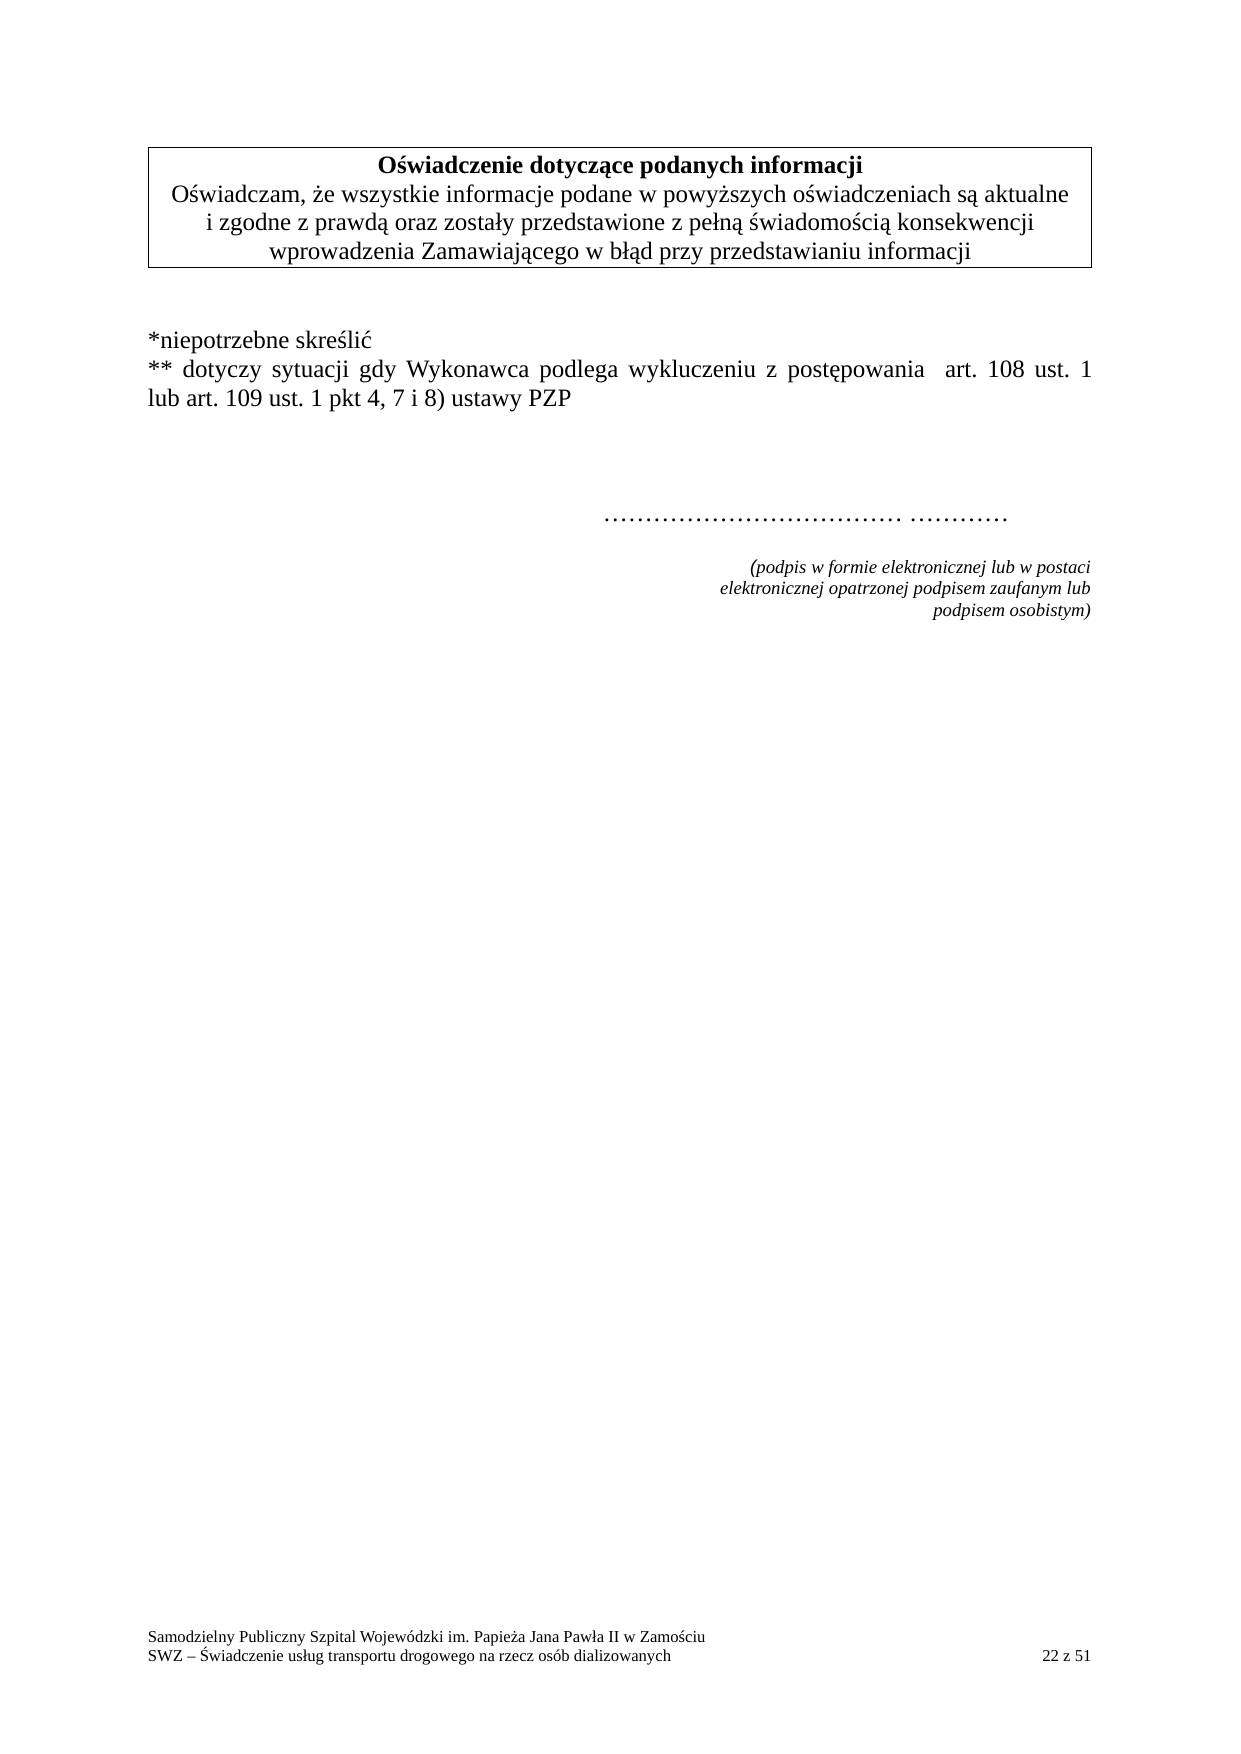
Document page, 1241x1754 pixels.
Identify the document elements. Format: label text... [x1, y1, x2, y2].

text (podpis w formie elektronicznej lub w postaci elektronicznej opatrzonej podpisem zaufanym lub podpisem osobistym) [664, 527, 1092, 620]
text *niepotrzebne skreślić [148, 326, 1092, 354]
text Oświadczam, że wszystkie informacje podane w powyższych oświadczeniach są aktualne i zgodne z prawdą oraz zostały przedstawione z pełną świadomością konsekwencji wprowadzenia Zamawiającego w błąd przy przedstawianiu informacji [149, 176, 1091, 267]
text ……………………………… ………… [148, 498, 1092, 527]
text Oświadczenie dotyczące podanych informacji [149, 148, 1091, 176]
text ** dotyczy sytuacji gdy Wykonawca podlega wykluczeniu z postępowania art. 108 ust. 1 lub art. 109 ust. 1 pkt 4, 7 i 8) ustawy PZP [148, 354, 1092, 412]
